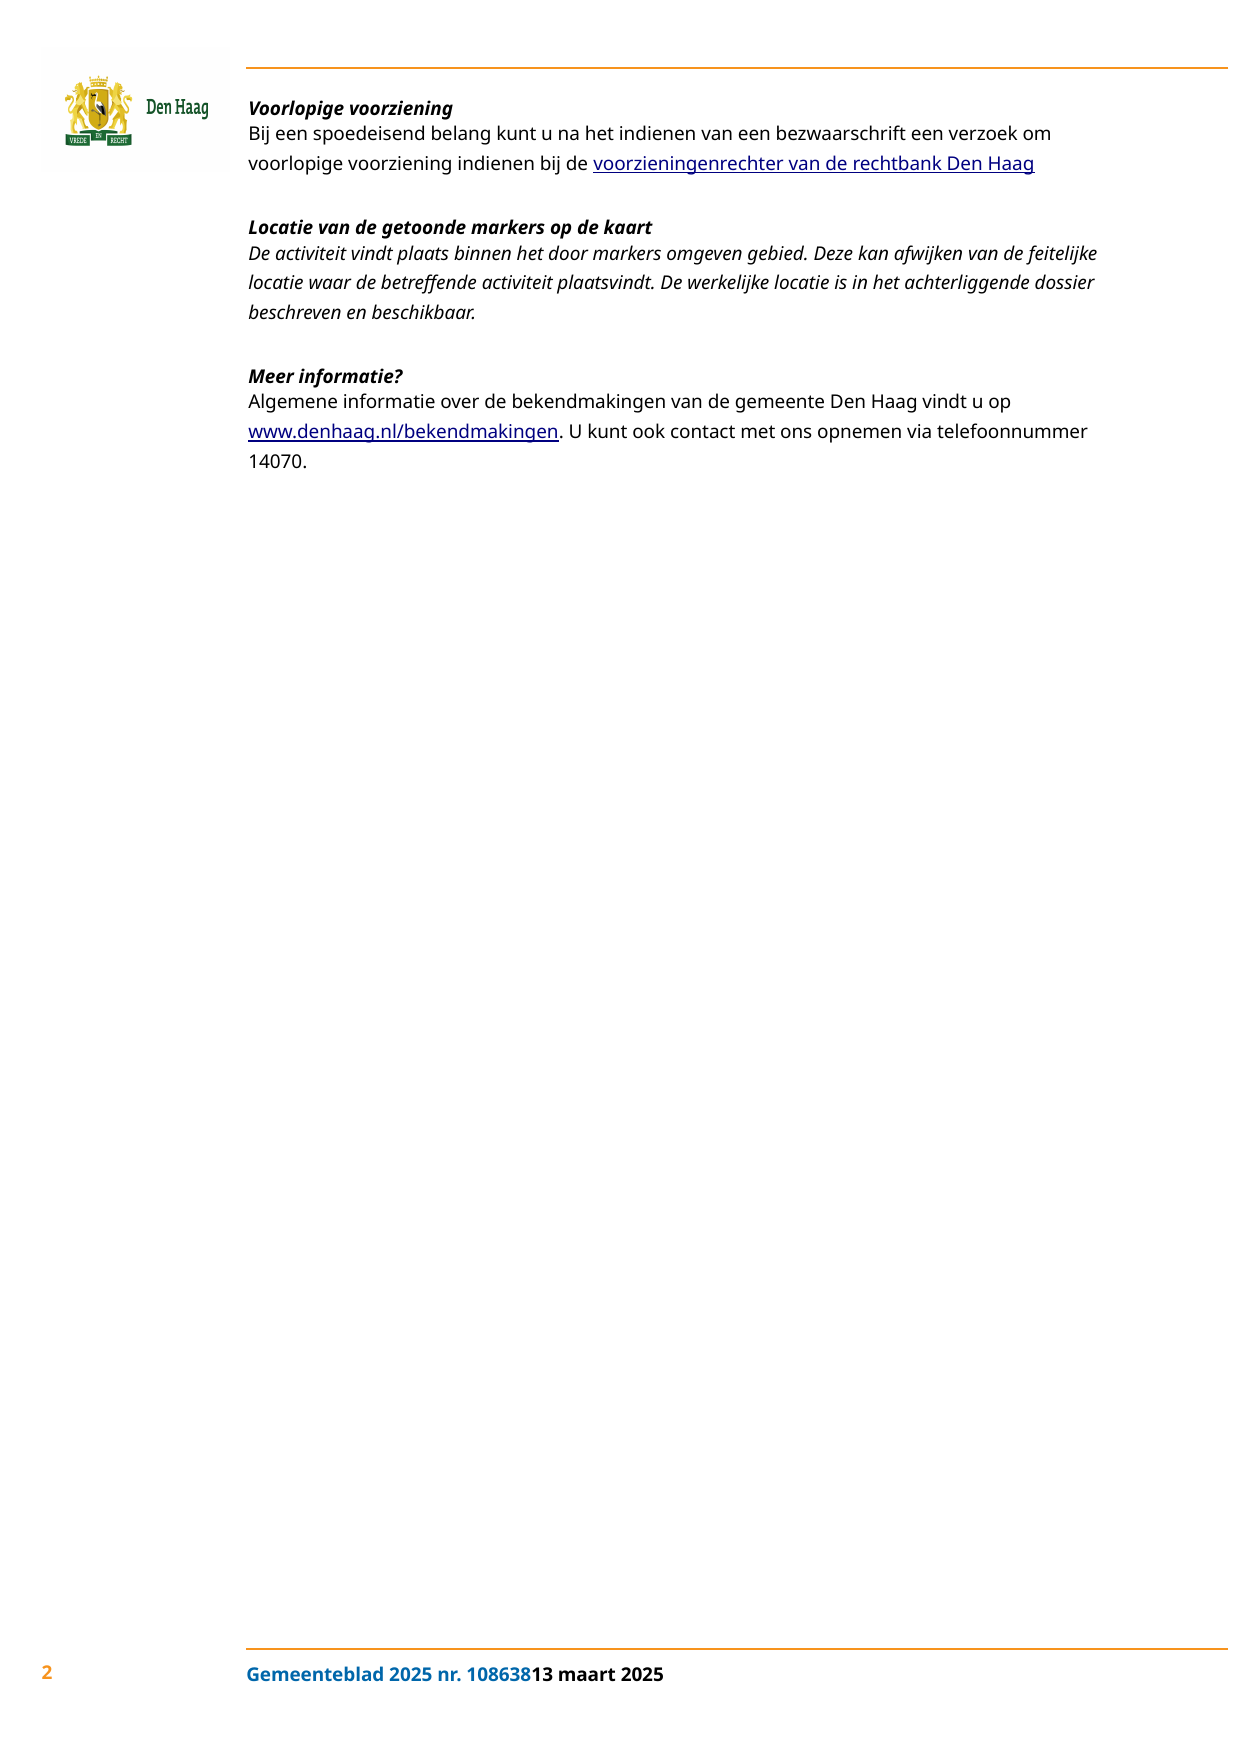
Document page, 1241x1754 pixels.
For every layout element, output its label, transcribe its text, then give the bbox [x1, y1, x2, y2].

text Bij een spoedeisend belang kunt u na het indienen van een bezwaarschrift een verzoek om voorlopige voorziening indienen bij de voorzieningenrechter van de rechtbank Den Haag [248, 121, 1152, 176]
picture [41, 47, 231, 172]
text Voorlopige voorziening [248, 95, 1152, 121]
text Algemene informatie over de bekendmakingen van de gemeente Den Haag vindt u op www.denhaag.nl/bekendmakingen. U kunt ook contact met ons opnemen via telefoonnummer 14070. [248, 389, 1152, 473]
text De activiteit vindt plaats binnen het door markers omgeven gebied. Deze kan afwijken van de feitelijke locatie waar de betreffende activiteit plaatsvindt. De werkelijke locatie is in het achterliggende dossier beschreven en beschikbaar. [248, 240, 1152, 325]
text Locatie van de getoonde markers op de kaart [248, 214, 1152, 240]
text Meer informatie? [248, 363, 1152, 389]
